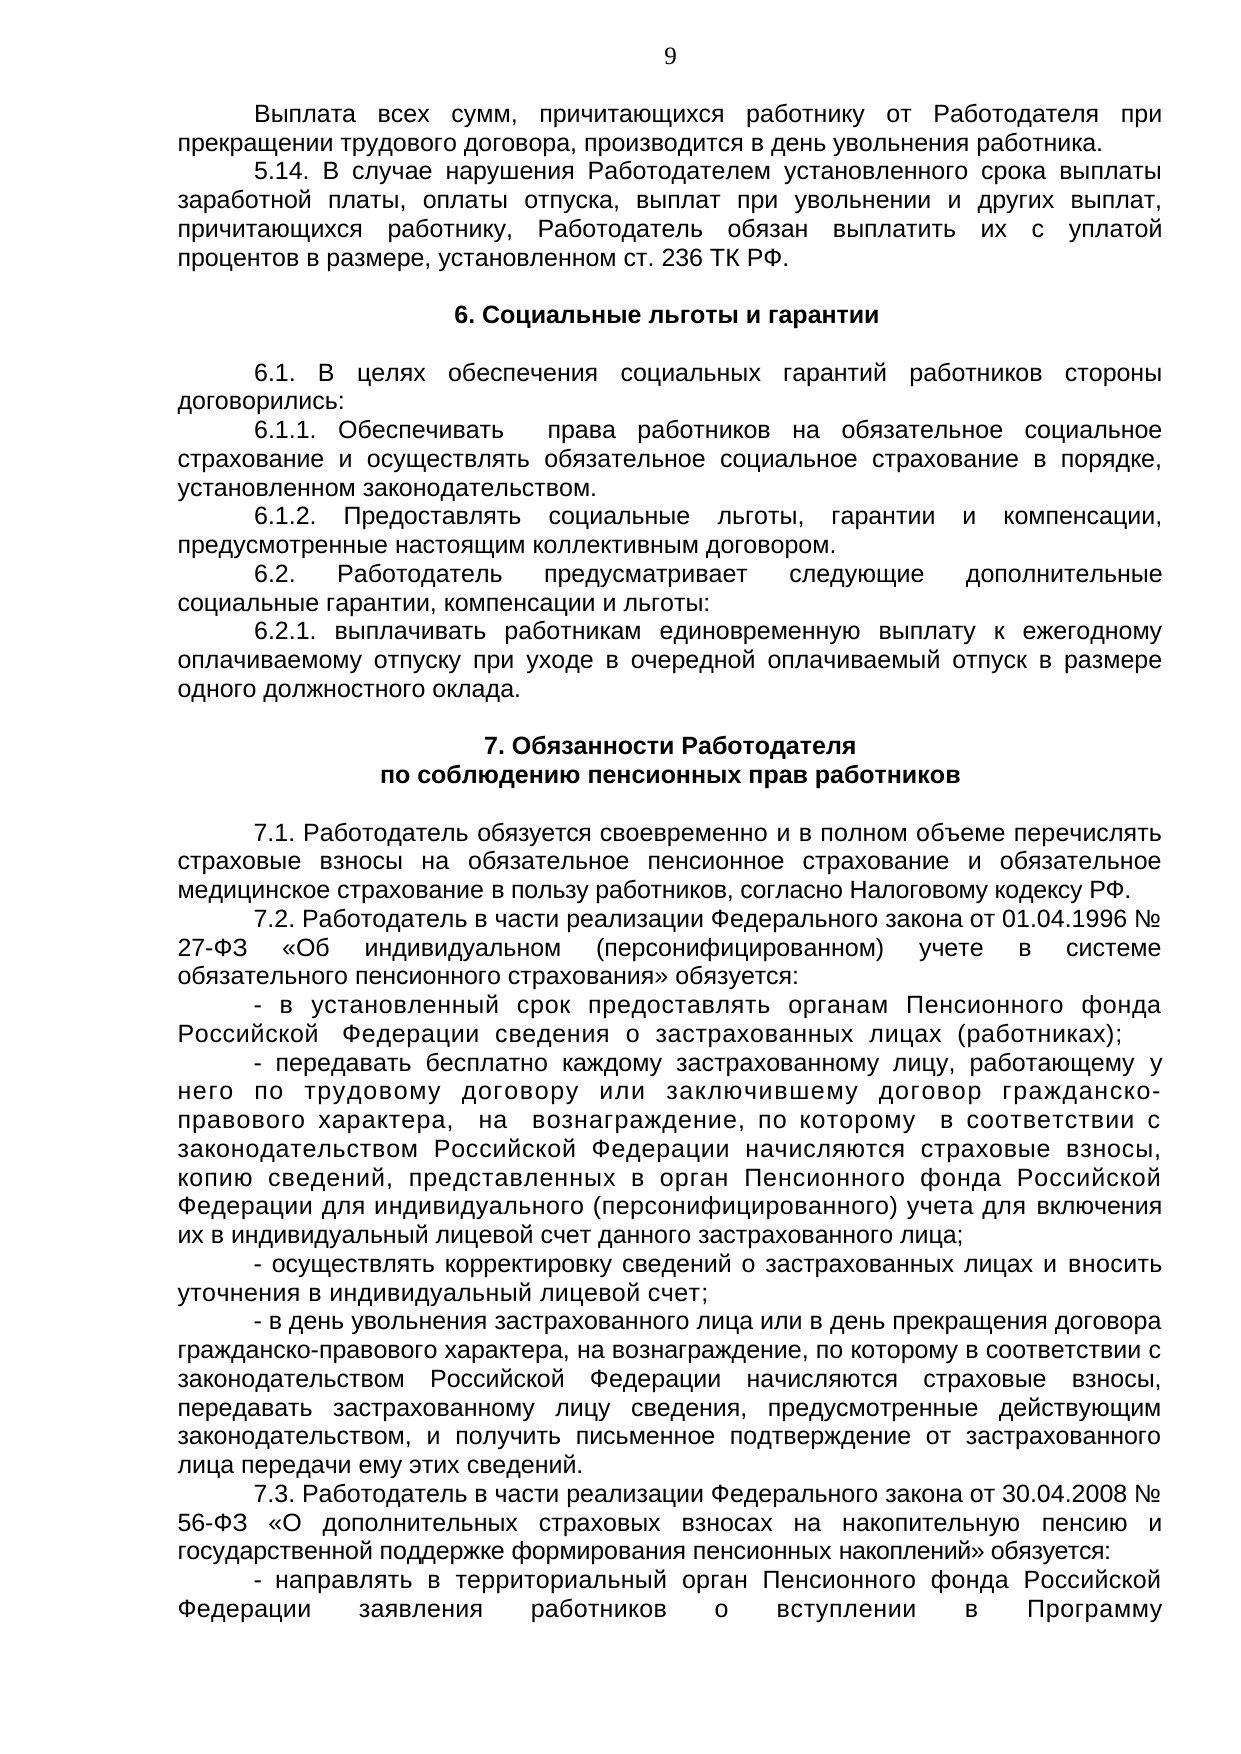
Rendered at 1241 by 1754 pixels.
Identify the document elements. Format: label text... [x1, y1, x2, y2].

text 7.1. Работодатель обязуется своевременно и в полном объеме перечислять страховые взносы на обязательное пенсионное страхование и обязательное медицинское страхование в пользу работников, согласно Налоговому кодексу РФ. [177, 818, 1162, 904]
text 7.3. Работодатель в части реализации Федерального закона от 30.04.2008 № 56-ФЗ «О дополнительных страховых взносах на накопительную пенсию и государственной поддержке формирования пенсионных накоплений» обязуется: [177, 1479, 1162, 1565]
text 5.14. В случае нарушения Работодателем установленного срока выплаты заработной платы, оплаты отпуска, выплат при увольнении и других выплат, причитающихся работнику, Работодатель обязан выплатить их с уплатой процентов в размере, установленном ст. 236 ТК РФ. [177, 156, 1163, 271]
text 7.2. Работодатель в части реализации Федерального закона от 01.04.1996 № 27-ФЗ «Об индивидуальном (персонифицированном) учете в системе обязательного пенсионного страхования» обязуется: [177, 904, 1162, 990]
text - осуществлять корректировку сведений о застрахованных лицах и вносить уточнения в индивидуальный лицевой счет; [177, 1249, 1162, 1306]
text 6. Социальные льготы и гарантии [177, 300, 1163, 329]
text - в день увольнения застрахованного лица или в день прекращения договора гражданско-правового характера, на вознаграждение, по которому в соответствии с законодательством Российской Федерации начисляются страховые взносы, передавать застрахованному лицу сведения, предусмотренные действующим законодательством, и получить письменное подтверждение от застрахованного лица передачи ему этих сведений. [177, 1306, 1162, 1479]
text 6.1.2. Предоставлять социальные льготы, гарантии и компенсации, предусмотренные настоящим коллективным договором. [177, 501, 1163, 559]
text 6.1. В целях обеспечения социальных гарантий работников стороны договорились: [177, 358, 1163, 415]
text - передавать бесплатно каждому застрахованному лицу, работающему у него по трудовому договору или заключившему договор гражданско-правового характера, на вознаграждение, по которому в соответствии с законодательством Российской Федерации начисляются страховые взносы, копию сведений, представленных в орган Пенсионного фонда Российской Федерации для индивидуального (персонифицированного) учета для включения их в индивидуальный лицевой счет данного застрахованного лица; [177, 1048, 1162, 1249]
text 7. Обязанности Работодателя [177, 731, 1163, 760]
text 6.2.1. выплачивать работникам единовременную выплату к ежегодному оплачиваемому отпуску при уходе в очередной оплачиваемый отпуск в размере одного должностного оклада. [177, 616, 1163, 703]
text 6.1.1. Обеспечивать права работников на обязательное социальное страхование и осуществлять обязательное социальное страхование в порядке, установленном законодательством. [177, 415, 1163, 501]
text - направлять в территориальный орган Пенсионного фонда Российской Федерации заявления работников о вступлении в Программу [177, 1565, 1162, 1623]
text по соблюдению пенсионных прав работников [177, 760, 1163, 789]
text Выплата всех сумм, причитающихся работнику от Работодателя при прекращении трудового договора, производится в день увольнения работника. [177, 99, 1163, 156]
text - в установленный срок предоставлять органам Пенсионного фонда Российской Федерации сведения о застрахованных лицах (работниках); [177, 990, 1162, 1048]
text 6.2. Работодатель предусматривает следующие дополнительные социальные гарантии, компенсации и льготы: [177, 559, 1163, 616]
